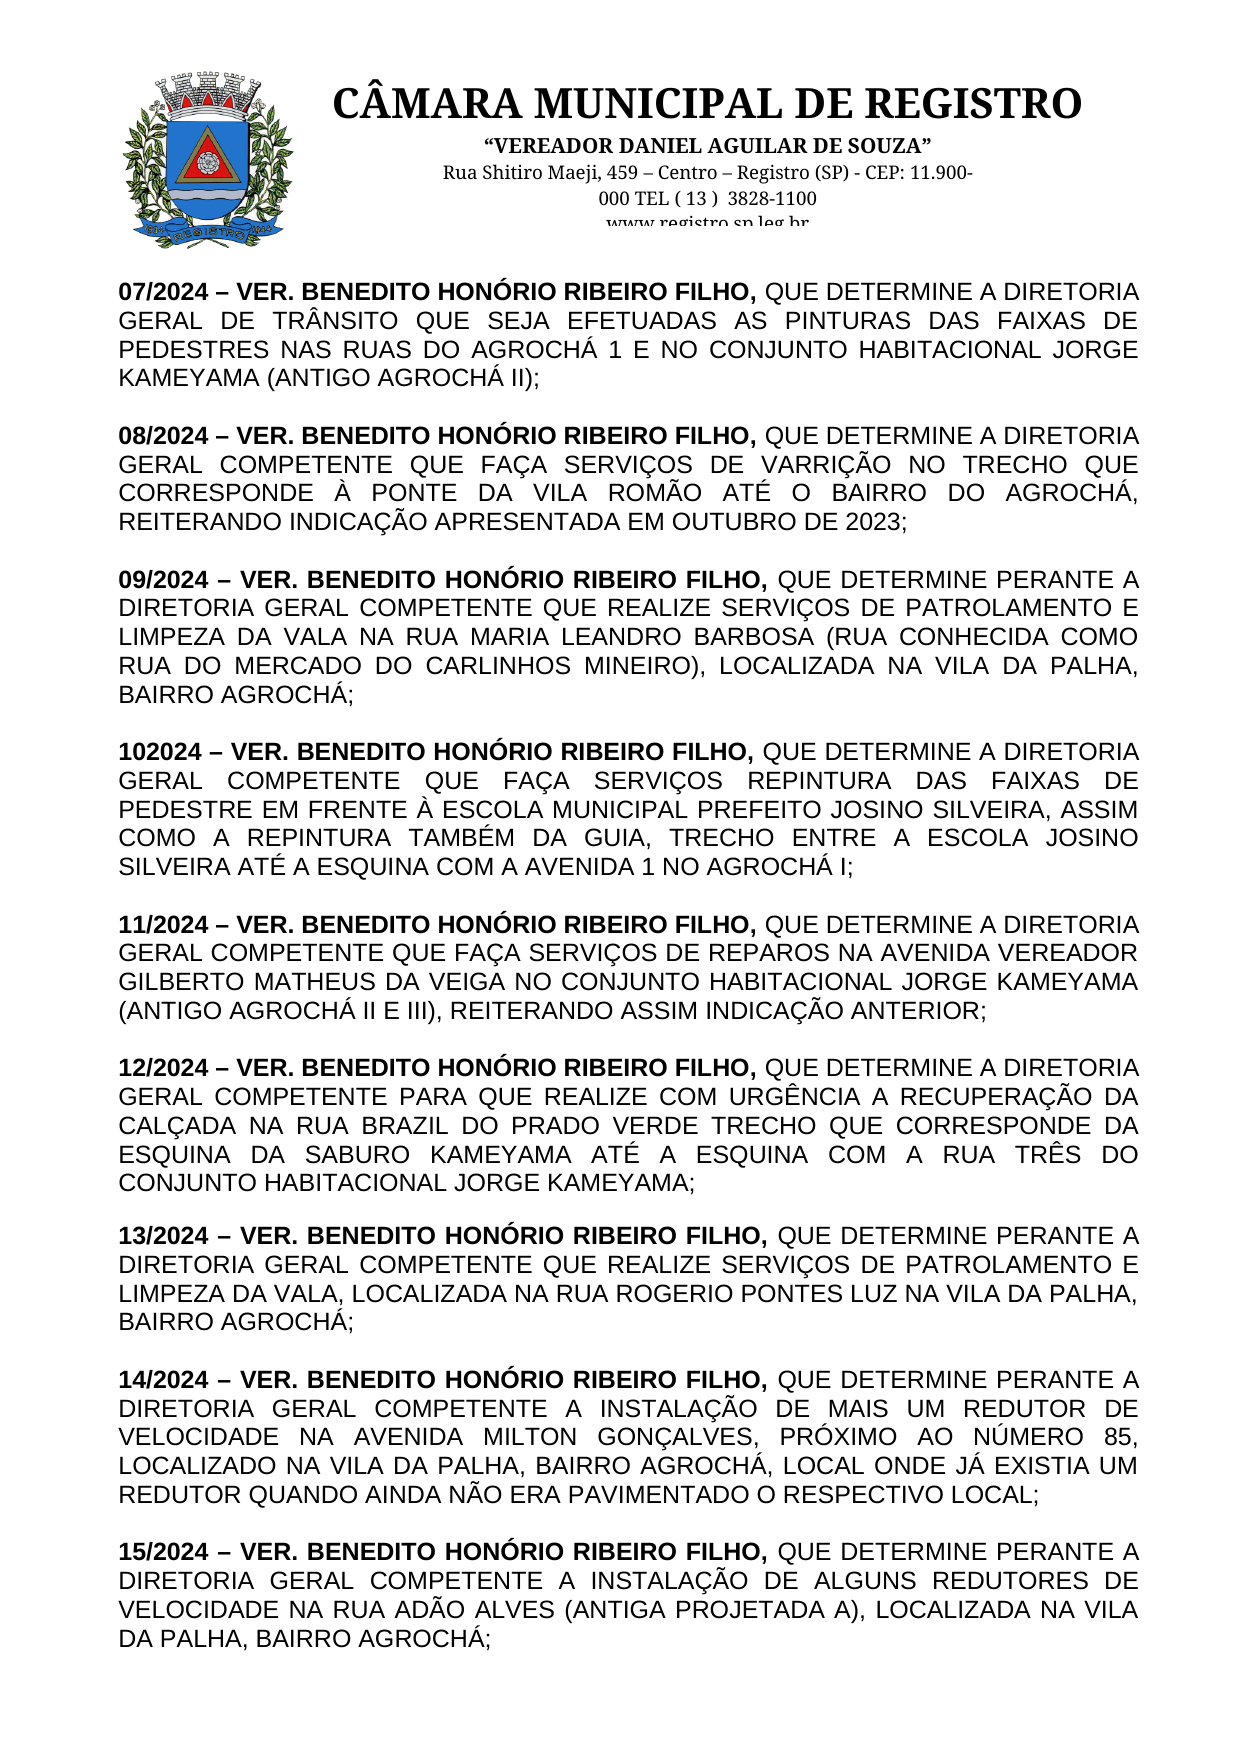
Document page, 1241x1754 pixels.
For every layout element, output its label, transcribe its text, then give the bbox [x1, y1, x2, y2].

text 14/2024 – VER. BENEDITO HONÓRIO RIBEIRO FILHO, QUE DETERMINE PERANTE A DIRETORIA GERAL COMPETENTE A INSTALAÇÃO DE MAIS UM REDUTOR DE VELOCIDADE NA AVENIDA MILTON GONÇALVES, PRÓXIMO AO NÚMERO 85, LOCALIZADO NA VILA DA PALHA, BAIRRO AGROCHÁ, LOCAL ONDE JÁ EXISTIA UM REDUTOR QUANDO AINDA NÃO ERA PAVIMENTADO O RESPECTIVO LOCAL; [118, 1365, 1140, 1508]
text 09/2024 – VER. BENEDITO HONÓRIO RIBEIRO FILHO, QUE DETERMINE PERANTE A DIRETORIA GERAL COMPETENTE QUE REALIZE SERVIÇOS DE PATROLAMENTO E LIMPEZA DA VALA NA RUA MARIA LEANDRO BARBOSA (RUA CONHECIDA COMO RUA DO MERCADO DO CARLINHOS MINEIRO), LOCALIZADA NA VILA DA PALHA, BAIRRO AGROCHÁ; [118, 564, 1140, 708]
text 15/2024 – VER. BENEDITO HONÓRIO RIBEIRO FILHO, QUE DETERMINE PERANTE A DIRETORIA GERAL COMPETENTE A INSTALAÇÃO DE ALGUNS REDUTORES DE VELOCIDADE NA RUA ADÃO ALVES (ANTIGA PROJETADA A), LOCALIZADA NA VILA DA PALHA, BAIRRO AGROCHÁ; [118, 1537, 1140, 1652]
text 07/2024 – VER. BENEDITO HONÓRIO RIBEIRO FILHO, QUE DETERMINE A DIRETORIA GERAL DE TRÂNSITO QUE SEJA EFETUADAS AS PINTURAS DAS FAIXAS DE PEDESTRES NAS RUAS DO AGROCHÁ 1 E NO CONJUNTO HABITACIONAL JORGE KAMEYAMA (ANTIGO AGROCHÁ II); [118, 277, 1140, 392]
text 13/2024 – VER. BENEDITO HONÓRIO RIBEIRO FILHO, QUE DETERMINE PERANTE A DIRETORIA GERAL COMPETENTE QUE REALIZE SERVIÇOS DE PATROLAMENTO E LIMPEZA DA VALA, LOCALIZADA NA RUA ROGERIO PONTES LUZ NA VILA DA PALHA, BAIRRO AGROCHÁ; [118, 1221, 1140, 1336]
text 102024 – VER. BENEDITO HONÓRIO RIBEIRO FILHO, QUE DETERMINE A DIRETORIA GERAL COMPETENTE QUE FAÇA SERVIÇOS REPINTURA DAS FAIXAS DE PEDESTRE EM FRENTE À ESCOLA MUNICIPAL PREFEITO JOSINO SILVEIRA, ASSIM COMO A REPINTURA TAMBÉM DA GUIA, TRECHO ENTRE A ESCOLA JOSINO SILVEIRA ATÉ A ESQUINA COM A AVENIDA 1 NO AGROCHÁ I; [118, 737, 1140, 881]
text 08/2024 – VER. BENEDITO HONÓRIO RIBEIRO FILHO, QUE DETERMINE A DIRETORIA GERAL COMPETENTE QUE FAÇA SERVIÇOS DE VARRIÇÃO NO TRECHO QUE CORRESPONDE À PONTE DA VILA ROMÃO ATÉ O BAIRRO DO AGROCHÁ, REITERANDO INDICAÇÃO APRESENTADA EM OUTUBRO DE 2023; [118, 421, 1140, 536]
text 12/2024 – VER. BENEDITO HONÓRIO RIBEIRO FILHO, QUE DETERMINE A DIRETORIA GERAL COMPETENTE PARA QUE REALIZE COM URGÊNCIA A RECUPERAÇÃO DA CALÇADA NA RUA BRAZIL DO PRADO VERDE TRECHO QUE CORRESPONDE DA ESQUINA DA SABURO KAMEYAMA ATÉ A ESQUINA COM A RUA TRÊS DO CONJUNTO HABITACIONAL JORGE KAMEYAMA; [118, 1053, 1140, 1197]
text 11/2024 – VER. BENEDITO HONÓRIO RIBEIRO FILHO, QUE DETERMINE A DIRETORIA GERAL COMPETENTE QUE FAÇA SERVIÇOS DE REPAROS NA AVENIDA VEREADOR GILBERTO MATHEUS DA VEIGA NO CONJUNTO HABITACIONAL JORGE KAMEYAMA (ANTIGO AGROCHÁ II E III), REITERANDO ASSIM INDICAÇÃO ANTERIOR; [118, 909, 1140, 1024]
picture [118, 65, 298, 254]
